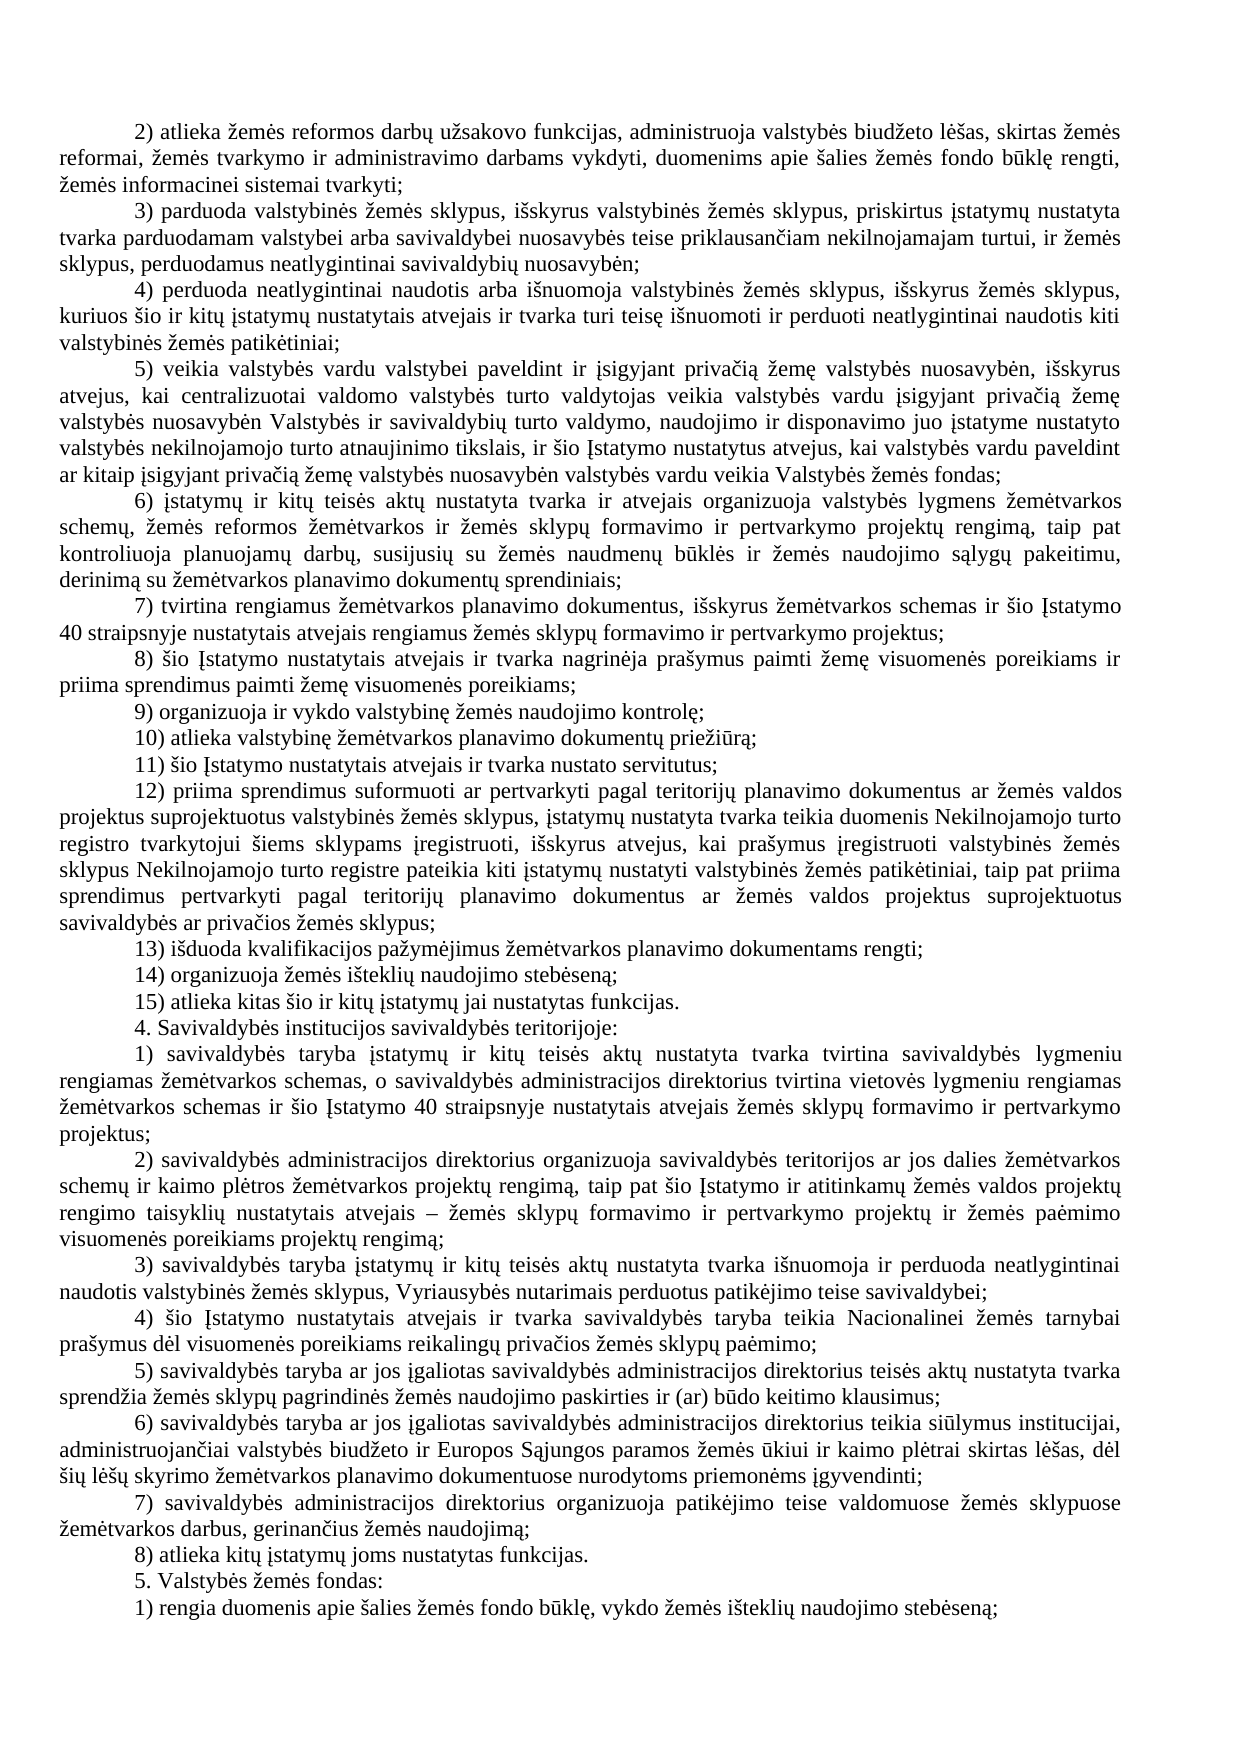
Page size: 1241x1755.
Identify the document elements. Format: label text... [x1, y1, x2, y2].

text 8) šio Įstatymo nustatytais atvejais ir tvarka nagrinėja prašymus paimti žemę visuomenės poreikiams ir priima sprendimus paimti žemę visuomenės poreikiams; [59, 645, 1122, 698]
text 3) parduoda valstybinės žemės sklypus, išskyrus valstybinės žemės sklypus, priskirtus įstatymų nustatyta tvarka parduodamam valstybei arba savivaldybei nuosavybės teise priklausančiam nekilnojamajam turtui, ir žemės sklypus, perduodamus neatlygintinai savivaldybių nuosavybėn; [59, 197, 1122, 276]
text 11) šio Įstatymo nustatytais atvejais ir tvarka nustato servitutus; [59, 751, 1122, 777]
text 2) savivaldybės administracijos direktorius organizuoja savivaldybės teritorijos ar jos dalies žemėtvarkos schemų ir kaimo plėtros žemėtvarkos projektų rengimą, taip pat šio Įstatymo ir atitinkamų žemės valdos projektų rengimo taisyklių nustatytais atvejais – žemės sklypų formavimo ir pertvarkymo projektų ir žemės paėmimo visuomenės poreikiams projektų rengimą; [59, 1146, 1122, 1251]
text 4) perduoda neatlygintinai naudotis arba išnuomoja valstybinės žemės sklypus, išskyrus žemės sklypus, kuriuos šio ir kitų įstatymų nustatytais atvejais ir tvarka turi teisę išnuomoti ir perduoti neatlygintinai naudotis kiti valstybinės žemės patikėtiniai; [59, 276, 1122, 355]
text 6) savivaldybės taryba ar jos įgaliotas savivaldybės administracijos direktorius teikia siūlymus institucijai, administruojančiai valstybės biudžeto ir Europos Sąjungos paramos žemės ūkiui ir kaimo plėtrai skirtas lėšas, dėl šių lėšų skyrimo žemėtvarkos planavimo dokumentuose nurodytoms priemonėms įgyvendinti; [59, 1409, 1122, 1488]
text 6) įstatymų ir kitų teisės aktų nustatyta tvarka ir atvejais organizuoja valstybės lygmens žemėtvarkos schemų, žemės reformos žemėtvarkos ir žemės sklypų formavimo ir pertvarkymo projektų rengimą, taip pat kontroliuoja planuojamų darbų, susijusių su žemės naudmenų būklės ir žemės naudojimo sąlygų pakeitimu, derinimą su žemėtvarkos planavimo dokumentų sprendiniais; [59, 487, 1122, 592]
text 8) atlieka kitų įstatymų joms nustatytas funkcijas. [59, 1541, 1122, 1568]
text 5. Valstybės žemės fondas: [59, 1568, 1122, 1594]
text 15) atlieka kitas šio ir kitų įstatymų jai nustatytas funkcijas. [59, 988, 1122, 1014]
text 7) savivaldybės administracijos direktorius organizuoja patikėjimo teise valdomuose žemės sklypuose žemėtvarkos darbus, gerinančius žemės naudojimą; [59, 1488, 1122, 1541]
text 13) išduoda kvalifikacijos pažymėjimus žemėtvarkos planavimo dokumentams rengti; [59, 935, 1122, 961]
text 4. Savivaldybės institucijos savivaldybės teritorijoje: [59, 1014, 1122, 1041]
text 5) savivaldybės taryba ar jos įgaliotas savivaldybės administracijos direktorius teisės aktų nustatyta tvarka sprendžia žemės sklypų pagrindinės žemės naudojimo paskirties ir (ar) būdo keitimo klausimus; [59, 1357, 1122, 1409]
text 4) šio Įstatymo nustatytais atvejais ir tvarka savivaldybės taryba teikia Nacionalinei žemės tarnybai prašymus dėl visuomenės poreikiams reikalingų privačios žemės sklypų paėmimo; [59, 1304, 1122, 1357]
text 12) priima sprendimus suformuoti ar pertvarkyti pagal teritorijų planavimo dokumentus ar žemės valdos projektus suprojektuotus valstybinės žemės sklypus, įstatymų nustatyta tvarka teikia duomenis Nekilnojamojo turto registro tvarkytojui šiems sklypams įregistruoti, išskyrus atvejus, kai prašymus įregistruoti valstybinės žemės sklypus Nekilnojamojo turto registre pateikia kiti įstatymų nustatyti valstybinės žemės patikėtiniai, taip pat priima sprendimus pertvarkyti pagal teritorijų planavimo dokumentus ar žemės valdos projektus suprojektuotus savivaldybės ar privačios žemės sklypus; [59, 777, 1122, 935]
text 9) organizuoja ir vykdo valstybinę žemės naudojimo kontrolę; [59, 698, 1122, 724]
text 1) savivaldybės taryba įstatymų ir kitų teisės aktų nustatyta tvarka tvirtina savivaldybės lygmeniu rengiamas žemėtvarkos schemas, o savivaldybės administracijos direktorius tvirtina vietovės lygmeniu rengiamas žemėtvarkos schemas ir šio Įstatymo 40 straipsnyje nustatytais atvejais žemės sklypų formavimo ir pertvarkymo projektus; [59, 1041, 1122, 1146]
text 5) veikia valstybės vardu valstybei paveldint ir įsigyjant privačią žemę valstybės nuosavybėn, išskyrus atvejus, kai centralizuotai valdomo valstybės turto valdytojas veikia valstybės vardu įsigyjant privačią žemę valstybės nuosavybėn Valstybės ir savivaldybių turto valdymo, naudojimo ir disponavimo juo įstatyme nustatyto valstybės nekilnojamojo turto atnaujinimo tikslais, ir šio Įstatymo nustatytus atvejus, kai valstybės vardu paveldint ar kitaip įsigyjant privačią žemę valstybės nuosavybėn valstybės vardu veikia Valstybės žemės fondas; [59, 355, 1122, 487]
text 2) atlieka žemės reformos darbų užsakovo funkcijas, administruoja valstybės biudžeto lėšas, skirtas žemės reformai, žemės tvarkymo ir administravimo darbams vykdyti, duomenims apie šalies žemės fondo būklę rengti, žemės informacinei sistemai tvarkyti; [59, 118, 1122, 197]
text 1) rengia duomenis apie šalies žemės fondo būklę, vykdo žemės išteklių naudojimo stebėseną; [59, 1594, 1122, 1620]
text 3) savivaldybės taryba įstatymų ir kitų teisės aktų nustatyta tvarka išnuomoja ir perduoda neatlygintinai naudotis valstybinės žemės sklypus, Vyriausybės nutarimais perduotus patikėjimo teise savivaldybei; [59, 1251, 1122, 1304]
text 7) tvirtina rengiamus žemėtvarkos planavimo dokumentus, išskyrus žemėtvarkos schemas ir šio Įstatymo 40 straipsnyje nustatytais atvejais rengiamus žemės sklypų formavimo ir pertvarkymo projektus; [59, 592, 1122, 645]
text 10) atlieka valstybinę žemėtvarkos planavimo dokumentų priežiūrą; [59, 724, 1122, 751]
text 14) organizuoja žemės išteklių naudojimo stebėseną; [59, 961, 1122, 988]
